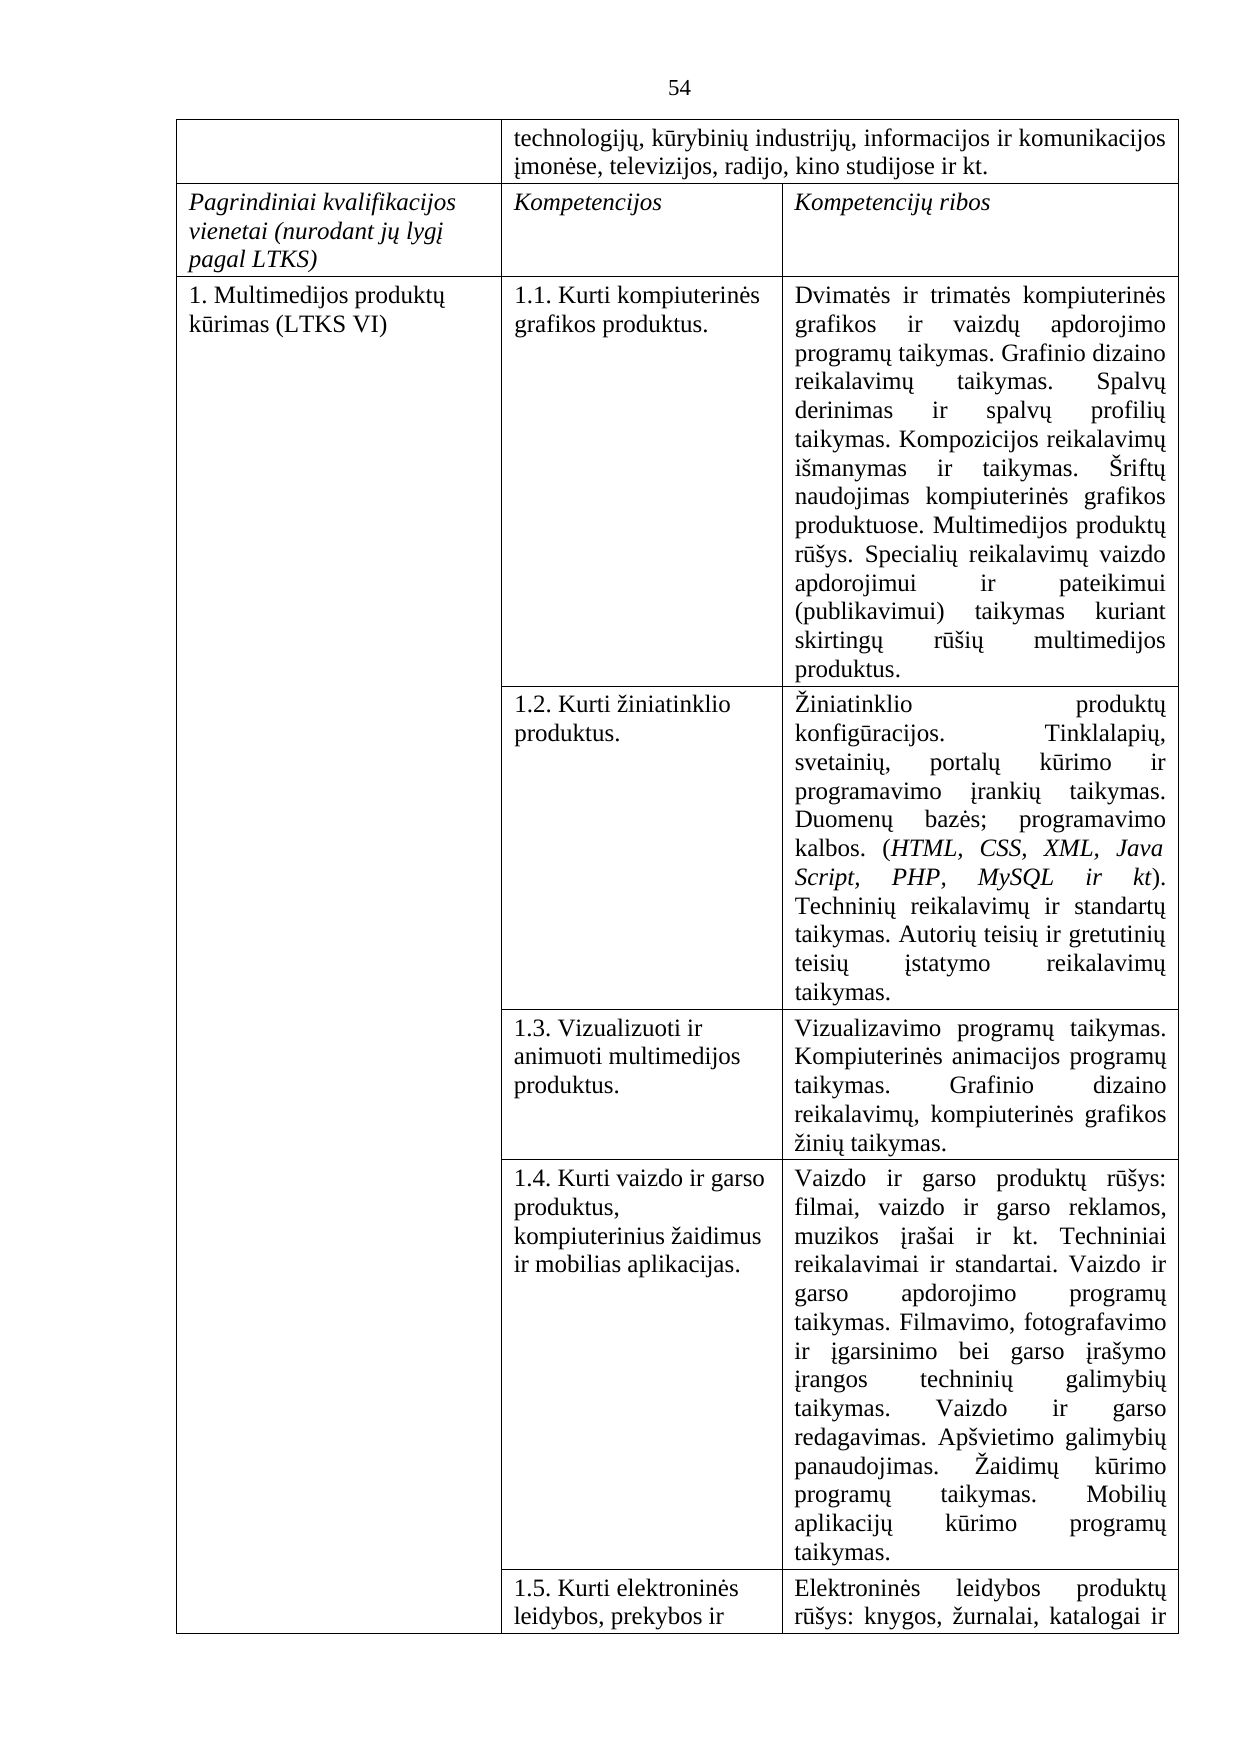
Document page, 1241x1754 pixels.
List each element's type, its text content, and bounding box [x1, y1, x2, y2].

table_cell Pagrindiniai kvalifikacijos vienetai (nurodant jų lygį pagal LTKS) [177, 184, 501, 276]
table_header technologijų, kūrybinių industrijų, informacijos ir komunikacijos įmonėse, televizijos, radijo, kino studijose ir kt. [502, 120, 1178, 183]
table_cell 1.4. Kurti vaizdo ir garso produktus, kompiuterinius žaidimus ir mobilias aplikacijas. [502, 1160, 782, 1569]
table_cell Žiniatinklio produktų konfigūracijos. Tinklalapių, svetainių, portalų kūrimo ir programavimo įrankių taikymas. Duomenų bazės; programavimo kalbos. (HTML, CSS, XML, Java Script, PHP, MySQL ir kt). Techninių reikalavimų ir standartų taikymas. Autorių teisių ir gretutinių teisių įstatymo reikalavimų taikymas. [783, 687, 1178, 1009]
table_cell 1.5. Kurti elektroninės leidybos, prekybos ir [502, 1570, 782, 1633]
table_cell 1. Multimedijos produktų kūrimas (LTKS VI) [177, 277, 501, 1633]
table_cell Vizualizavimo programų taikymas. Kompiuterinės animacijos programų taikymas. Grafinio dizaino reikalavimų, kompiuterinės grafikos žinių taikymas. [783, 1010, 1178, 1159]
table_cell 1.3. Vizualizuoti ir animuoti multimedijos produktus. [502, 1010, 782, 1159]
table_header [177, 120, 501, 183]
table_cell Kompetencijų ribos [783, 184, 1178, 276]
table_cell Dvimatės ir trimatės kompiuterinės grafikos ir vaizdų apdorojimo programų taikymas. Grafinio dizaino reikalavimų taikymas. Spalvų derinimas ir spalvų profilių taikymas. Kompozicijos reikalavimų išmanymas ir taikymas. Šriftų naudojimas kompiuterinės grafikos produktuose. Multimedijos produktų rūšys. Specialių reikalavimų vaizdo apdorojimui ir pateikimui (publikavimui) taikymas kuriant skirtingų rūšių multimedijos produktus. [783, 277, 1178, 686]
table_cell Elektroninės leidybos produktų rūšys: knygos, žurnalai, katalogai ir [783, 1570, 1178, 1633]
table_cell Vaizdo ir garso produktų rūšys: filmai, vaizdo ir garso reklamos, muzikos įrašai ir kt. Techniniai reikalavimai ir standartai. Vaizdo ir garso apdorojimo programų taikymas. Filmavimo, fotografavimo ir įgarsinimo bei garso įrašymo įrangos techninių galimybių taikymas. Vaizdo ir garso redagavimas. Apšvietimo galimybių panaudojimas. Žaidimų kūrimo programų taikymas. Mobilių aplikacijų kūrimo programų taikymas. [783, 1160, 1178, 1569]
table_cell 1.1. Kurti kompiuterinės grafikos produktus. [502, 277, 782, 686]
table_cell 1.2. Kurti žiniatinklio produktus. [502, 687, 782, 1009]
table_cell Kompetencijos [502, 184, 782, 276]
